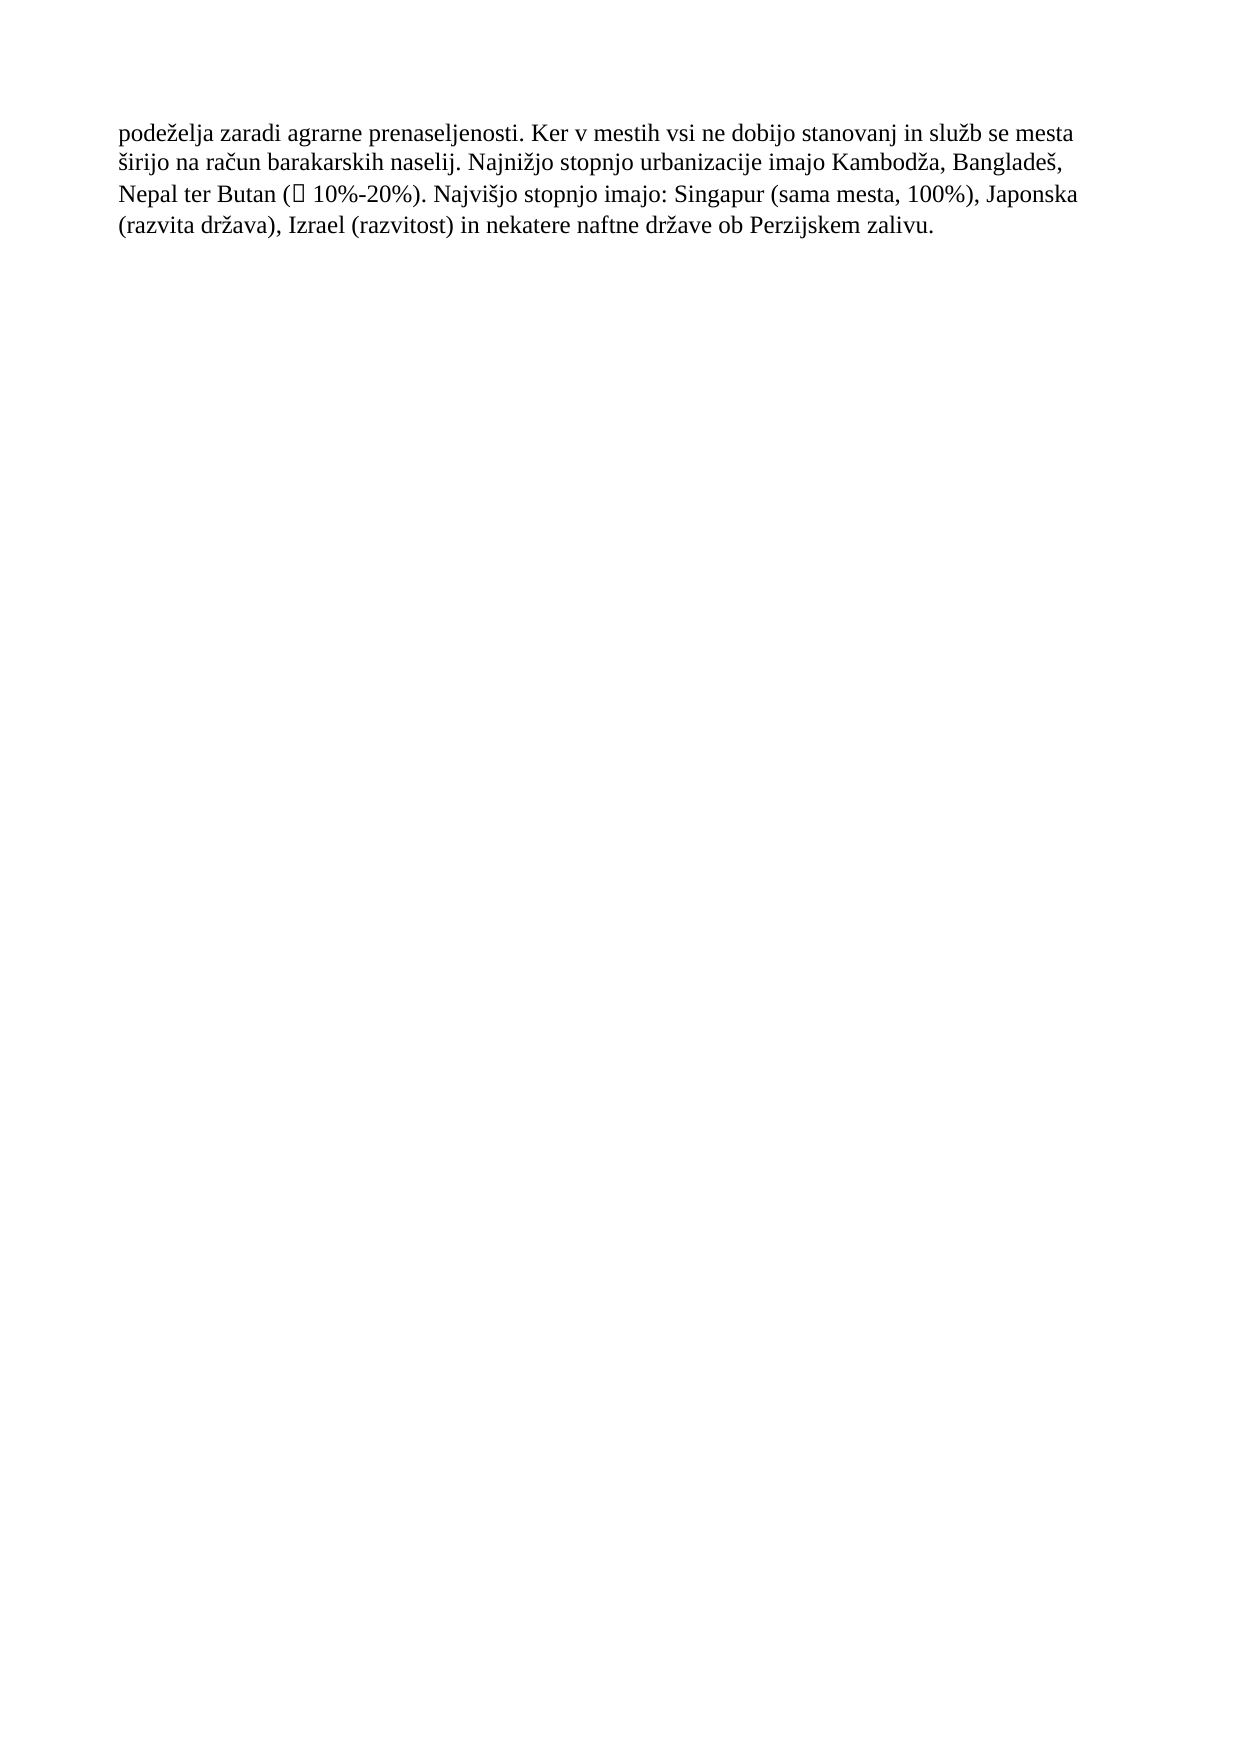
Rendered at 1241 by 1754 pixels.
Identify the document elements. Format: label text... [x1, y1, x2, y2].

text podeželja zaradi agrarne prenaseljenosti. Ker v mestih vsi ne dobijo stanovanj in služb se mesta širijo na račun barakarskih naselij. Najnižjo stopnjo urbanizacije imajo Kambodža, Bangladeš, Nepal ter Butan ( 10%-20%). Najvišjo stopnjo imajo: Singapur (sama mesta, 100%), Japonska (razvita država), Izrael (razvitost) in nekatere naftne države ob Perzijskem zalivu. [118, 118, 1122, 238]
